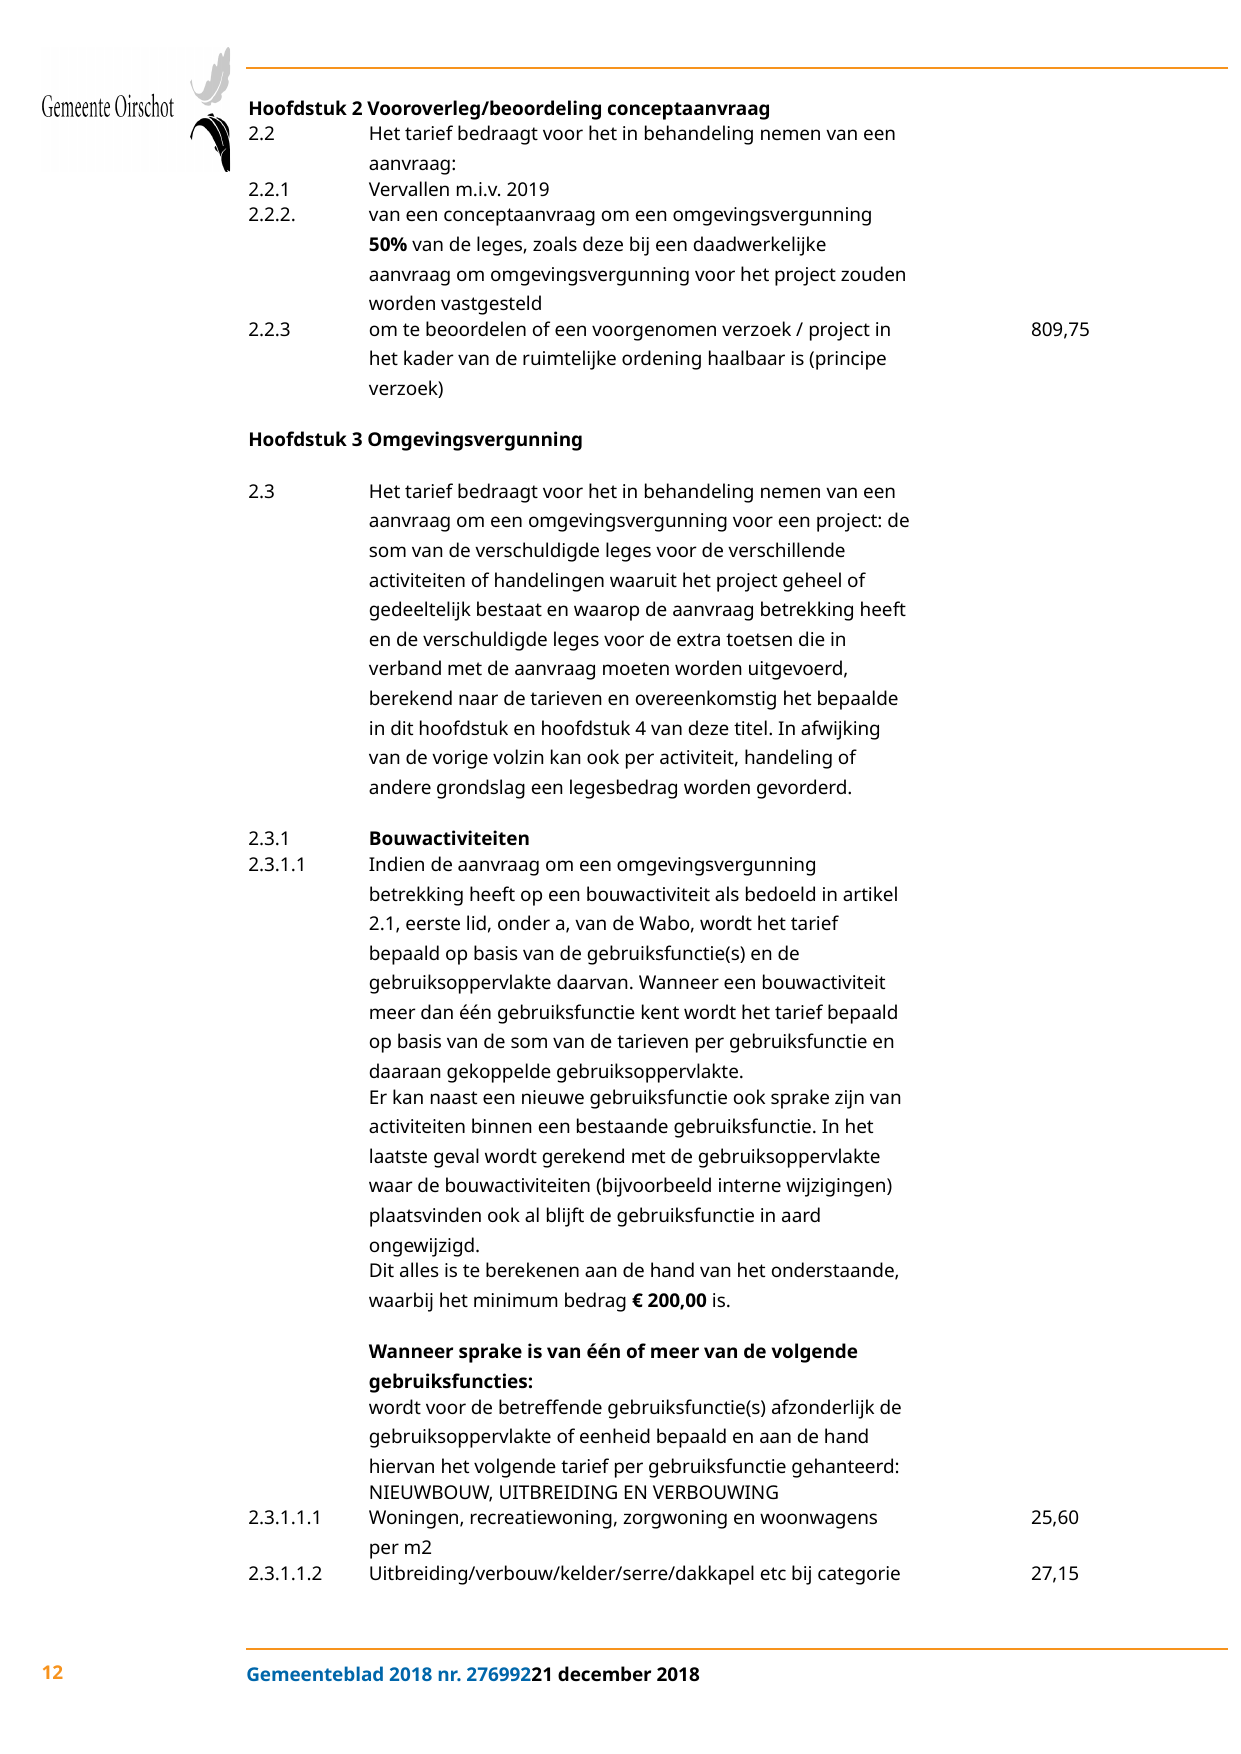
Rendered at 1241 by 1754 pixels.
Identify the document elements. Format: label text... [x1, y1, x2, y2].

table_cell [910, 316, 1031, 401]
table_cell [1031, 401, 1152, 427]
table_cell [369, 800, 910, 825]
table_cell 2.3 [248, 478, 369, 800]
table_cell [248, 1479, 369, 1504]
table_cell [910, 95, 1031, 121]
table_cell [1031, 851, 1152, 1084]
table_cell [248, 800, 369, 825]
table_cell [1031, 1313, 1152, 1339]
table_cell Woningen, recreatiewoning, zorgwoning en woonwagens per m2 [369, 1505, 910, 1560]
table_cell [910, 1084, 1031, 1258]
table_cell [910, 202, 1031, 316]
table_cell Het tarief bedraagt voor het in behandeling nemen van een aanvraag: [369, 121, 910, 176]
table_cell [910, 176, 1031, 202]
table_cell Bouwactiviteiten [369, 825, 910, 851]
table_cell [910, 427, 1031, 452]
table_cell [248, 401, 369, 427]
table_cell [248, 1339, 369, 1394]
table_cell [1031, 202, 1152, 316]
table_cell Uitbreiding/verbouw/kelder/serre/dakkapel etc bij categorie [369, 1560, 910, 1586]
table_cell [1031, 121, 1152, 176]
table_cell 2.2.2. [248, 202, 369, 316]
table_cell [248, 1394, 369, 1479]
table_cell [1031, 1479, 1152, 1504]
table_cell 2.3.1 [248, 825, 369, 851]
table_cell [910, 1560, 1031, 1586]
table_cell [910, 453, 1031, 478]
table_cell [248, 1313, 369, 1339]
table_cell Vervallen m.i.v. 2019 [369, 176, 910, 202]
table_cell [248, 1258, 369, 1313]
table_cell Dit alles is te berekenen aan de hand van het onderstaande, waarbij het minimum bedrag € 200,00 is. [369, 1258, 910, 1313]
table_cell NIEUWBOUW, UITBREIDING EN VERBOUWING [369, 1479, 910, 1504]
table_cell [910, 478, 1031, 800]
table_cell [910, 800, 1031, 825]
table_cell Hoofdstuk 2 Vooroverleg/beoordeling conceptaanvraag [248, 95, 910, 121]
table_cell [910, 851, 1031, 1084]
table_cell 2.2 [248, 121, 369, 176]
picture [41, 47, 231, 172]
table_cell [1031, 1339, 1152, 1394]
table_cell 25,60 [1031, 1505, 1152, 1560]
table_cell 27,15 [1031, 1560, 1152, 1586]
table_cell [1031, 95, 1152, 121]
table_cell [910, 1505, 1031, 1560]
table_cell [910, 1313, 1031, 1339]
table_cell [910, 401, 1031, 427]
table_cell om te beoordelen of een voorgenomen verzoek / project in het kader van de ruimtelijke ordening haalbaar is (principe verzoek) [369, 316, 910, 401]
table_cell Er kan naast een nieuwe gebruiksfunctie ook sprake zijn van activiteiten binnen een bestaande gebruiksfunctie. In het laatste geval wordt gerekend met de gebruiksoppervlakte waar de bouwactiviteiten (bijvoorbeeld interne wijzigingen) plaatsvinden ook al blijft de gebruiksfunctie in aard ongewijzigd. [369, 1084, 910, 1258]
table_cell [910, 121, 1031, 176]
table_cell Hoofdstuk 3 Omgevingsvergunning [248, 427, 910, 452]
table_cell [910, 1394, 1031, 1479]
table_cell [248, 1084, 369, 1258]
table_cell [910, 825, 1031, 851]
table_cell [1031, 1084, 1152, 1258]
table_cell [1031, 427, 1152, 452]
table_cell 2.3.1.1 [248, 851, 369, 1084]
table_cell [369, 401, 910, 427]
table_cell [1031, 478, 1152, 800]
table_cell [1031, 825, 1152, 851]
table_cell wordt voor de betreffende gebruiksfunctie(s) afzonderlijk de gebruiksoppervlakte of eenheid bepaald en aan de hand hiervan het volgende tarief per gebruiksfunctie gehanteerd: [369, 1394, 910, 1479]
table_cell 2.2.1 [248, 176, 369, 202]
table_cell 809,75 [1031, 316, 1152, 401]
table_cell 2.3.1.1.1 [248, 1505, 369, 1560]
table_cell [910, 1339, 1031, 1394]
table_cell [1031, 1258, 1152, 1313]
table_cell [369, 1313, 910, 1339]
table_cell [1031, 176, 1152, 202]
table_cell [910, 1479, 1031, 1504]
table_cell Wanneer sprake is van één of meer van de volgende gebruiksfuncties: [369, 1339, 910, 1394]
table_cell van een conceptaanvraag om een omgevingsvergunning 50% van de leges, zoals deze bij een daadwerkelijke aanvraag om omgevingsvergunning voor het project zouden worden vastgesteld [369, 202, 910, 316]
table_cell [1031, 453, 1152, 478]
table_cell [1031, 800, 1152, 825]
table_cell 2.3.1.1.2 [248, 1560, 369, 1586]
table_cell [910, 1258, 1031, 1313]
table_cell Het tarief bedraagt voor het in behandeling nemen van een aanvraag om een omgevingsvergunning voor een project: de som van de verschuldigde leges voor de verschillende activiteiten of handelingen waaruit het project geheel of gedeeltelijk bestaat en waarop de aanvraag betrekking heeft en de verschuldigde leges voor de extra toetsen die in verband met de aanvraag moeten worden uitgevoerd, berekend naar de tarieven en overeenkomstig het bepaalde in dit hoofdstuk en hoofdstuk 4 van deze titel. In afwijking van de vorige volzin kan ook per activiteit, handeling of andere grondslag een legesbedrag worden gevorderd. [369, 478, 910, 800]
table_cell [1031, 1394, 1152, 1479]
table_cell 2.2.3 [248, 316, 369, 401]
table_cell [369, 453, 910, 478]
table_cell Indien de aanvraag om een omgevingsvergunning betrekking heeft op een bouwactiviteit als bedoeld in artikel 2.1, eerste lid, onder a, van de Wabo, wordt het tarief bepaald op basis van de gebruiksfunctie(s) en de gebruiksoppervlakte daarvan. Wanneer een bouwactiviteit meer dan één gebruiksfunctie kent wordt het tarief bepaald op basis van de som van de tarieven per gebruiksfunctie en daaraan gekoppelde gebruiksoppervlakte. [369, 851, 910, 1084]
table_cell [248, 453, 369, 478]
